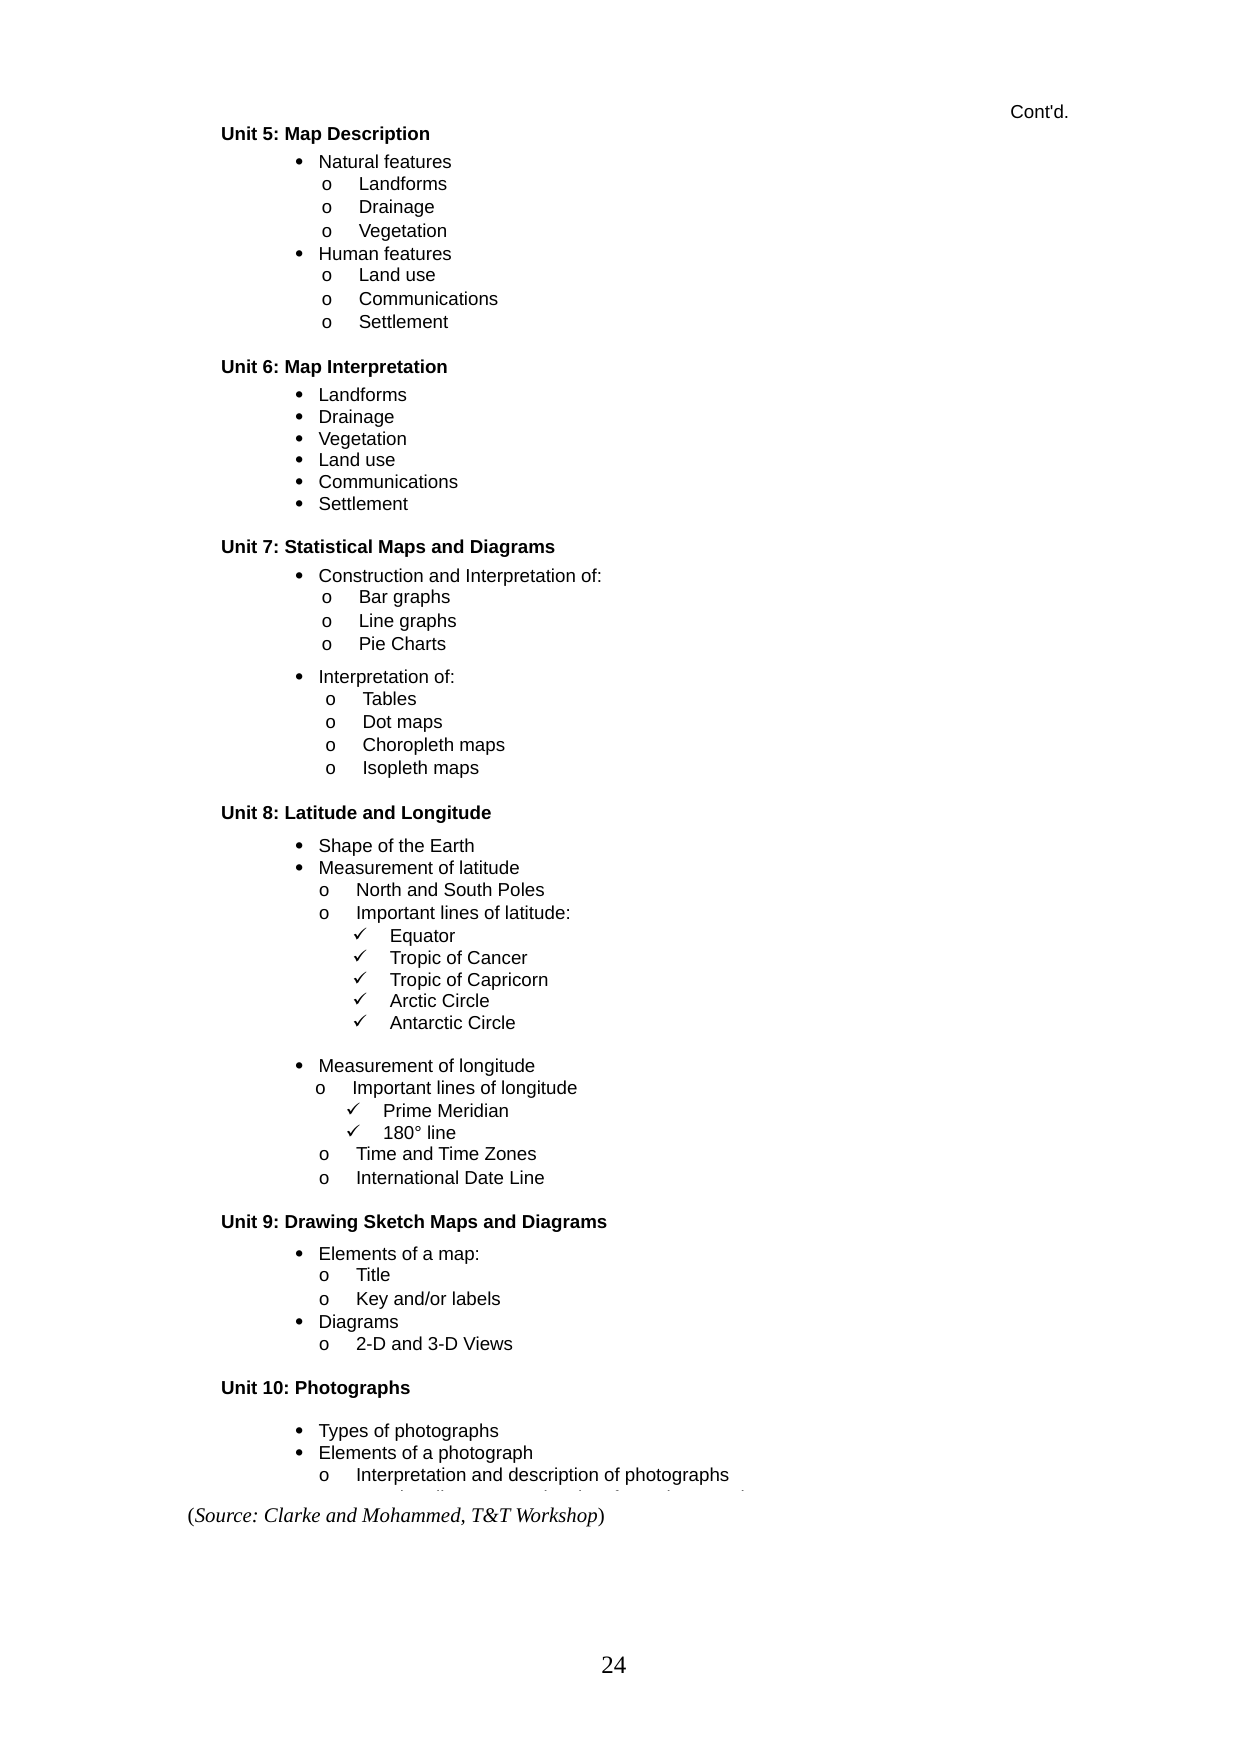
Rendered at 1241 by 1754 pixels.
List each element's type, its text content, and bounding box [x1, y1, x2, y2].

list Vegetation [321, 219, 1069, 243]
list Tropic of Cancer [352, 947, 1069, 968]
list Shape of the Earth [296, 835, 1069, 857]
list Measurement of longitude [296, 1055, 1069, 1077]
list Vegetation [296, 428, 1069, 449]
list Diagrams [296, 1311, 1069, 1332]
list Choropleth maps [325, 734, 1069, 757]
list Arctic Circle [352, 990, 1069, 1012]
list Drawing diagrams or sketches from photographs [318, 1487, 1069, 1491]
list Land use [321, 264, 1069, 287]
list Landforms [321, 173, 1069, 196]
text Cont'd. [221, 101, 1069, 122]
list Elements of a photograph [296, 1442, 1069, 1463]
list Land use [296, 449, 1069, 471]
list Natural features [296, 151, 1069, 173]
list Title [318, 1264, 1069, 1287]
list Key and/or labels [318, 1287, 1069, 1311]
list Prime Meridian [345, 1100, 1069, 1122]
list Communications [321, 287, 1069, 311]
list Types of photographs [296, 1420, 1069, 1442]
list Antarctic Circle [352, 1012, 1069, 1033]
list Bar graphs [321, 586, 1069, 609]
list Communications [296, 471, 1069, 493]
list Human features [296, 243, 1069, 264]
text Unit 9: Drawing Sketch Maps and Diagrams [221, 1211, 1069, 1233]
list Tables [325, 687, 1069, 711]
list Important lines of latitude: [318, 902, 1069, 925]
text Unit 7: Statistical Maps and Diagrams [221, 536, 1069, 557]
list Line graphs [321, 609, 1069, 633]
list Equator [352, 925, 1069, 947]
list Settlement [296, 493, 1069, 514]
list 2-D and 3-D Views [318, 1332, 1069, 1356]
list Interpretation and description of photographs [318, 1463, 1069, 1487]
list Pie Charts [321, 633, 1069, 656]
list Settlement [321, 311, 1069, 334]
list Drainage [296, 406, 1069, 428]
list Isopleth maps [325, 757, 1069, 780]
list International Date Line [318, 1166, 1069, 1190]
list Interpretation of: [296, 666, 1069, 687]
text Unit 6: Map Interpretation [221, 356, 1069, 377]
list North and South Poles [318, 879, 1069, 902]
list Important lines of longitude [314, 1077, 1069, 1100]
text (Source: Clarke and Mohammed, T&T Workshop) [187, 1503, 1053, 1527]
list Time and Time Zones [318, 1143, 1069, 1166]
text Unit 8: Latitude and Longitude [221, 802, 1069, 823]
text Unit 5: Map Description [221, 122, 1069, 144]
list 180° line [345, 1122, 1069, 1143]
list Measurement of latitude [296, 857, 1069, 879]
list Tropic of Capricorn [352, 968, 1069, 990]
list Landforms [296, 384, 1069, 406]
list Elements of a map: [296, 1242, 1069, 1264]
list Drainage [321, 196, 1069, 219]
text Unit 10: Photographs [221, 1377, 1069, 1399]
list Dot maps [325, 711, 1069, 734]
list Construction and Interpretation of: [296, 564, 1069, 586]
